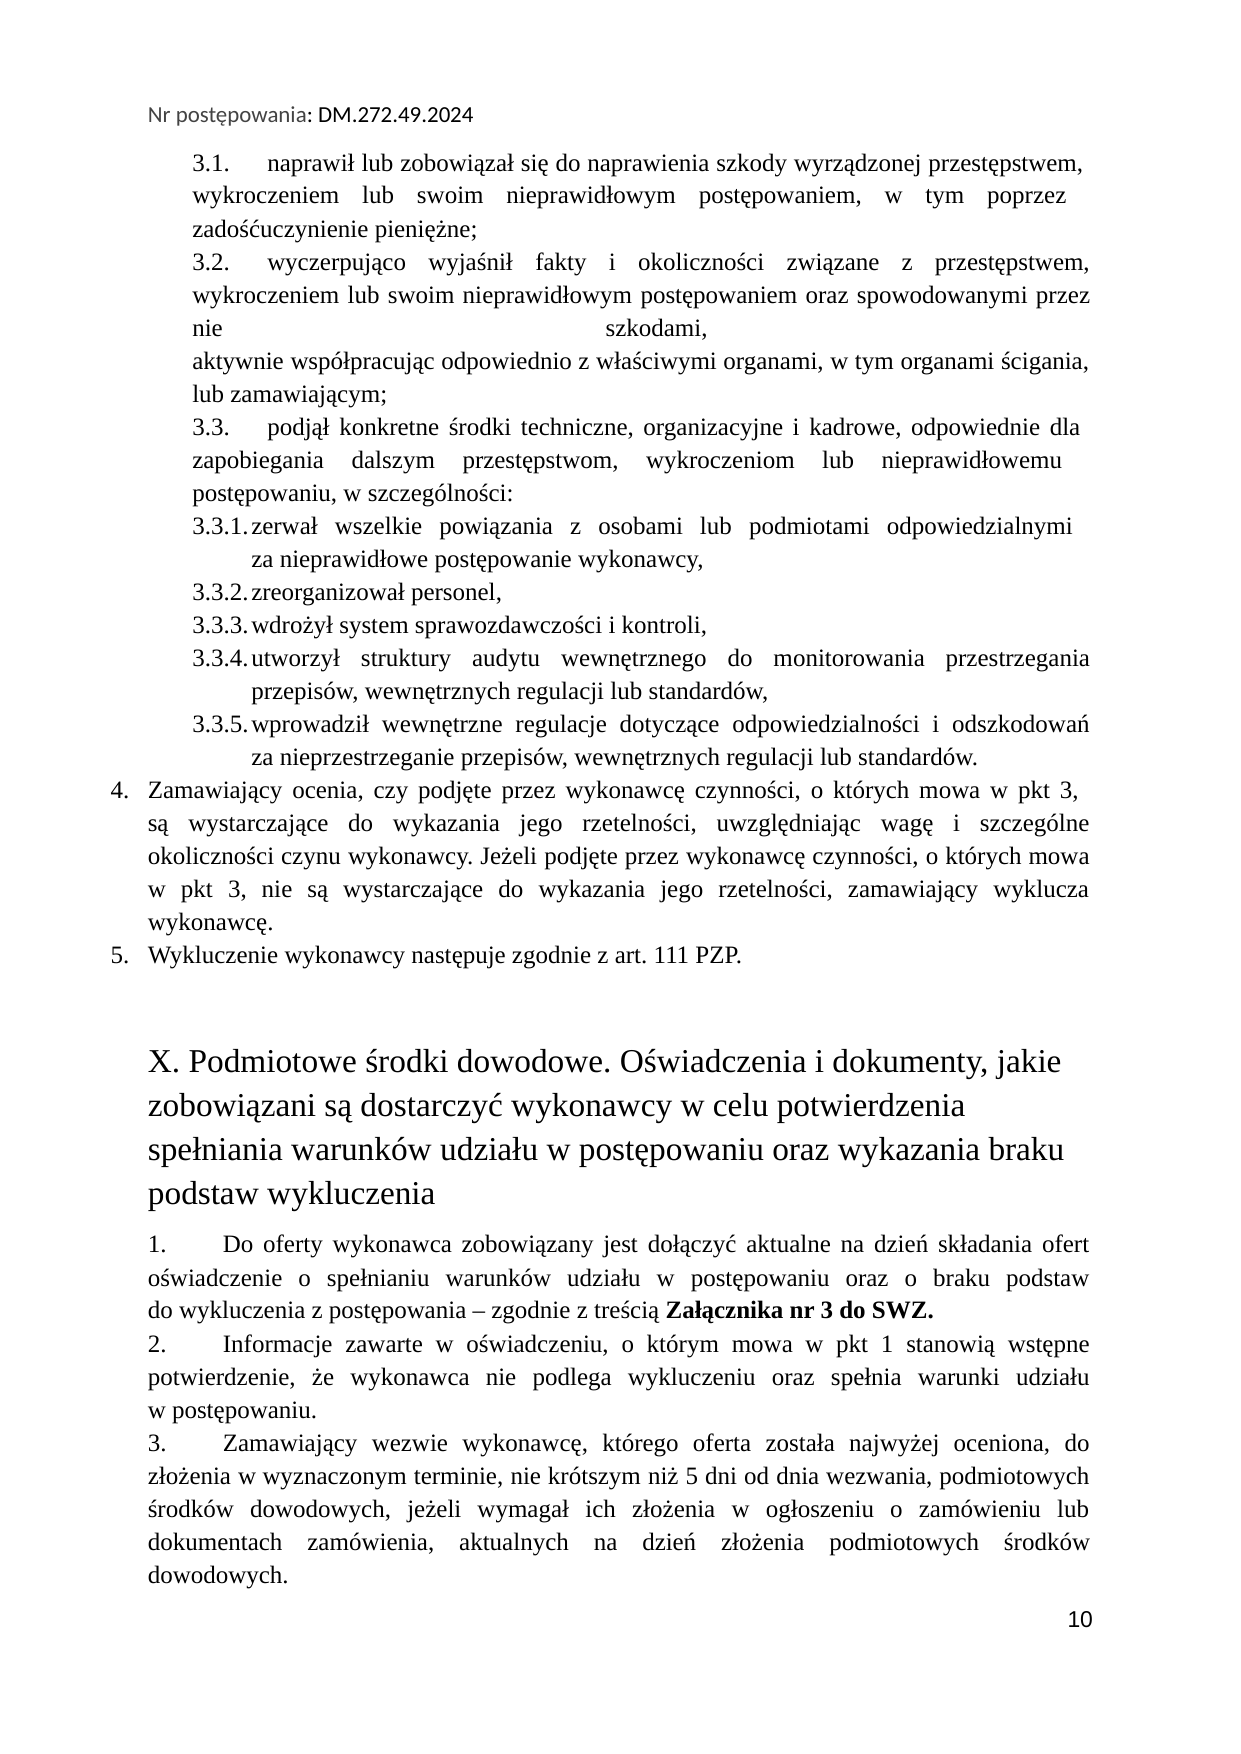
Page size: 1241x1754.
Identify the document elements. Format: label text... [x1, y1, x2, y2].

list wyczerpująco wyjaśnił fakty i okoliczności związane z przestępstwem, wykroczeniem lub swoim nieprawidłowym postępowaniem oraz spowodowanymi przez nie szkodami, aktywnie współpracując odpowiednio z właściwymi organami, w tym organami ścigania, lub zamawiającym; [192, 247, 1090, 407]
list Do oferty wykonawca zobowiązany jest dołączyć aktualne na dzień składania ofert oświadczenie o spełnianiu warunków udziału w postępowaniu oraz o braku podstaw do wykluczenia z postępowania – zgodnie z treścią Załącznika nr 3 do SWZ. [148, 1229, 1090, 1324]
list Zamawiający wezwie wykonawcę, którego oferta została najwyżej oceniona, do złożenia w wyznaczonym terminie, nie krótszym niż 5 dni od dnia wezwania, podmiotowych środków dowodowych, jeżeli wymagał ich złożenia w ogłoszeniu o zamówieniu lub dokumentach zamówienia, aktualnych na dzień złożenia podmiotowych środków dowodowych. [148, 1428, 1090, 1588]
list wdrożył system sprawozdawczości i kontroli, [192, 610, 1090, 639]
list zreorganizował personel, [192, 577, 1090, 606]
list Informacje zawarte w oświadczeniu, o którym mowa w pkt 1 stanowią wstępne potwierdzenie, że wykonawca nie podlega wykluczeniu oraz spełnia warunki udziału w postępowaniu. [148, 1329, 1090, 1423]
subtitle X. Podmiotowe środki dowodowe. Oświadczenia i dokumenty, jakie zobowiązani są dostarczyć wykonawcy w celu potwierdzenia spełniania warunków udziału w postępowaniu oraz wykazania braku podstaw wykluczenia [148, 1041, 1093, 1211]
list utworzył struktury audytu wewnętrznego do monitorowania przestrzegania przepisów, wewnętrznych regulacji lub standardów, [192, 643, 1090, 705]
list Wykluczenie wykonawcy następuje zgodnie z art. 111 PZP. [110, 940, 1090, 969]
list zerwał wszelkie powiązania z osobami lub podmiotami odpowiedzialnymi za nieprawidłowe postępowanie wykonawcy, [192, 511, 1090, 573]
list naprawił lub zobowiązał się do naprawienia szkody wyrządzonej przestępstwem, wykroczeniem lub swoim nieprawidłowym postępowaniem, w tym poprzez zadośćuczynienie pieniężne; [192, 148, 1090, 242]
list podjął konkretne środki techniczne, organizacyjne i kadrowe, odpowiednie dla zapobiegania dalszym przestępstwom, wykroczeniom lub nieprawidłowemu postępowaniu, w szczególności: [192, 412, 1090, 507]
list Zamawiający ocenia, czy podjęte przez wykonawcę czynności, o których mowa w pkt 3, są wystarczające do wykazania jego rzetelności, uwzględniając wagę i szczególne okoliczności czynu wykonawcy. Jeżeli podjęte przez wykonawcę czynności, o których mowa w pkt 3, nie są wystarczające do wykazania jego rzetelności, zamawiający wyklucza wykonawcę. [110, 775, 1090, 936]
list wprowadził wewnętrzne regulacje dotyczące odpowiedzialności i odszkodowań za nieprzestrzeganie przepisów, wewnętrznych regulacji lub standardów. [192, 709, 1090, 771]
